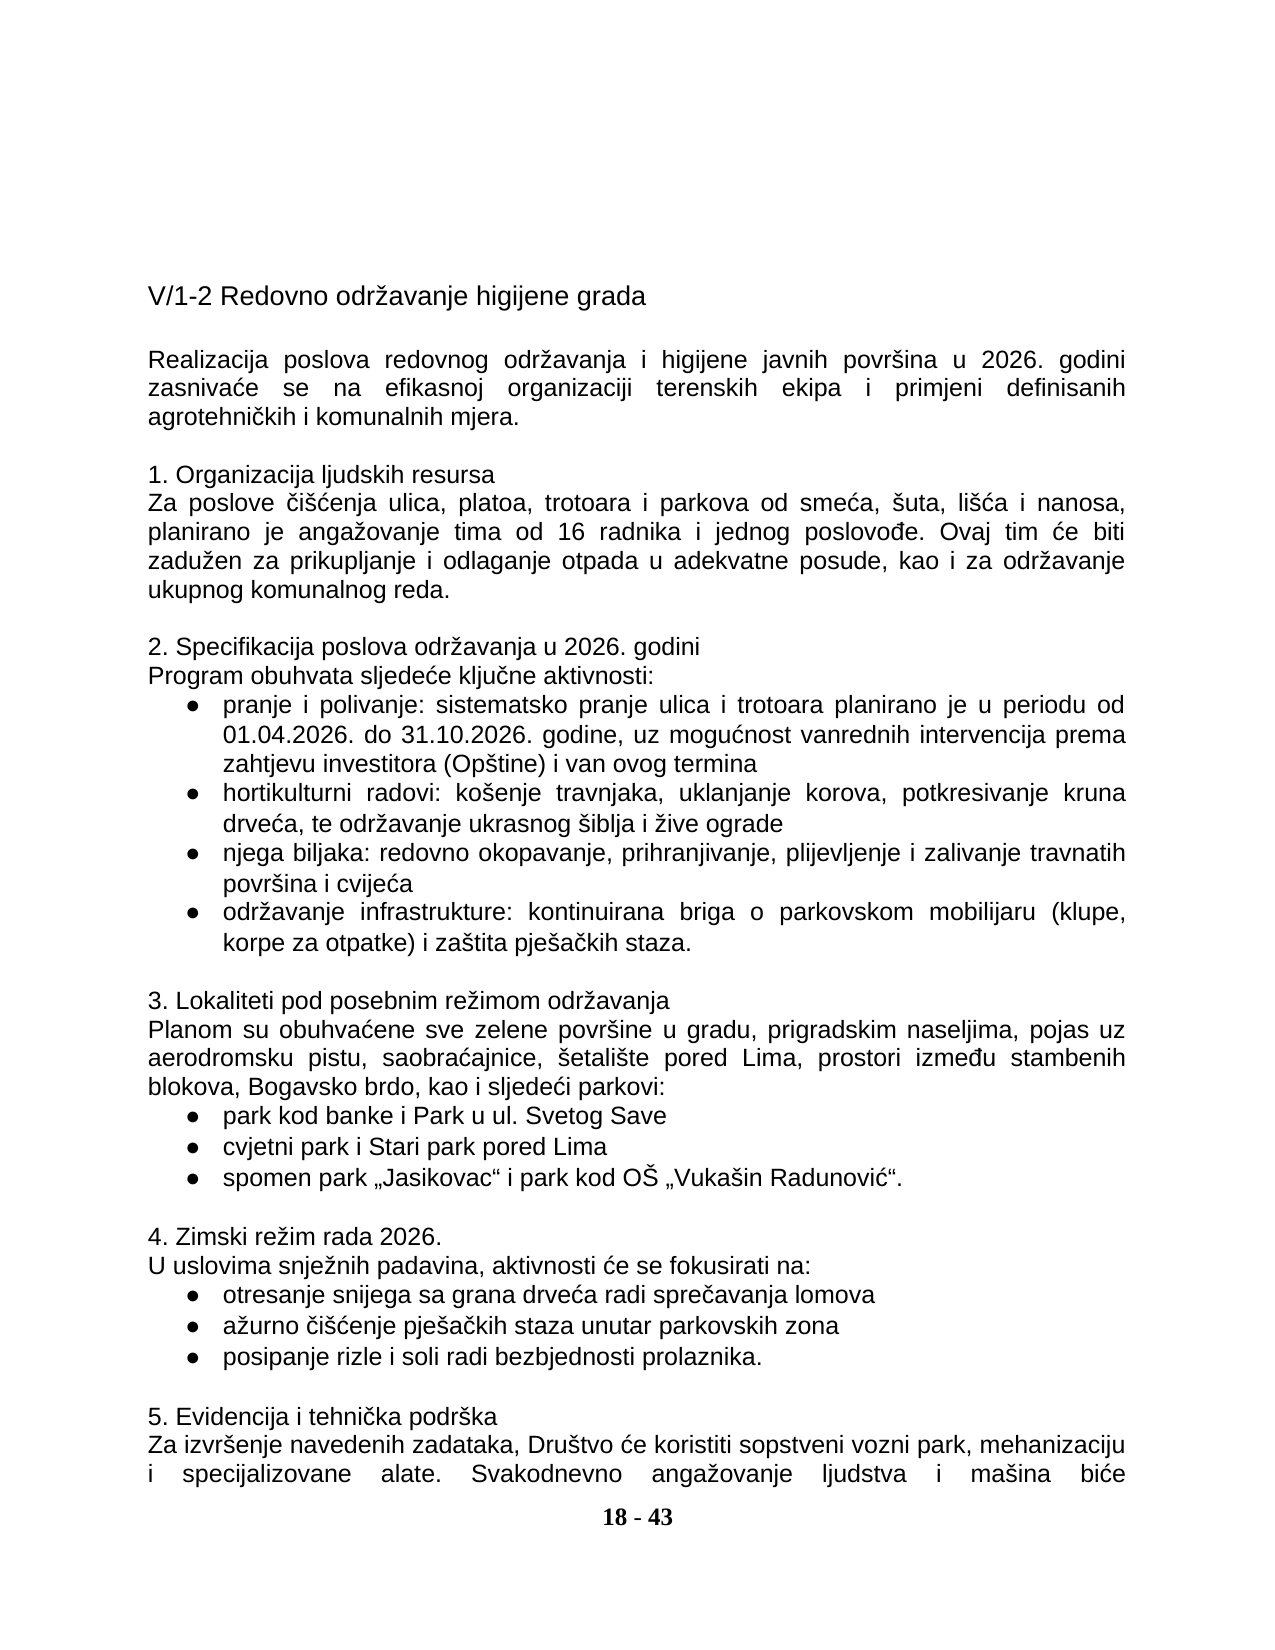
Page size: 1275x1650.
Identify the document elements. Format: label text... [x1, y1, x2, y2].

text U uslovima snježnih padavina, aktivnosti će se fokusirati na: [148, 1251, 1127, 1280]
text 4. Zimski režim rada 2026. [148, 1222, 1127, 1251]
list održavanje infrastrukture: kontinuirana briga o parkovskom mobilijaru (klupe, korpe za otpatke) i zaštita pješačkih staza. [185, 897, 1127, 957]
text Program obuhvata sljedeće ključne aktivnosti: [148, 661, 1127, 689]
list pranje i polivanje: sistematsko pranje ulica i trotoara planirano je u periodu od 01.04.2026. do 31.10.2026. godine, uz mogućnost vanrednih intervencija prema zahtjevu investitora (Opštine) i van ovog termina [185, 689, 1127, 778]
list otresanje snijega sa grana drveća radi sprečavanja lomova [185, 1280, 1127, 1311]
text Za poslove čišćenja ulica, platoa, trotoara i parkova od smeća, šuta, lišća i nanosa, planirano je angažovanje tima od 16 radnika i jednog poslovođe. Ovaj tim će biti zadužen za prikupljanje i odlaganje otpada u adekvatne posude, kao i za održavanje ukupnog komunalnog reda. [148, 488, 1127, 603]
text Planom su obuhvaćene sve zelene površine u gradu, prigradskim naseljima, pojas uz aerodromsku pistu, saobraćajnice, šetalište pored Lima, prostori između stambenih blokova, Bogavsko brdo, kao i sljedeći parkovi: [148, 1014, 1127, 1101]
list cvjetni park i Stari park pored Lima [185, 1132, 1127, 1163]
list hortikulturni radovi: košenje travnjaka, uklanjanje korova, potkresivanje kruna drveća, te održavanje ukrasnog šiblja i žive ograde [185, 778, 1127, 838]
text 3. Lokaliteti pod posebnim režimom održavanja [148, 986, 1127, 1014]
text 1. Organizacija ljudskih resursa [148, 459, 1127, 488]
text Za izvršenje navedenih zadataka, Društvo će koristiti sopstveni vozni park, mehanizaciju i specijalizovane alate. Svakodnevno angažovanje ljudstva i mašina biće [148, 1430, 1127, 1488]
list posipanje rizle i soli radi bezbjednosti prolaznika. [185, 1342, 1127, 1373]
text Realizacija poslova redovnog održavanja i higijene javnih površina u 2026. godini zasnivaće se na efikasnoj organizaciji terenskih ekipa i primjeni definisanih agrotehničkih i komunalnih mjera. [148, 344, 1127, 431]
list park kod banke i Park u ul. Svetog Save [185, 1101, 1127, 1132]
list ažurno čišćenje pješačkih staza unutar parkovskih zona [185, 1311, 1127, 1342]
text 2. Specifikacija poslova održavanja u 2026. godini [148, 632, 1127, 661]
text 5. Evidencija i tehnička podrška [148, 1401, 1127, 1430]
list spomen park „Jasikovac“ i park kod OŠ „Vukašin Radunović“. [185, 1163, 1127, 1194]
subtitle V/1-2 Redovno održavanje higijene grada [148, 280, 1127, 311]
list njega biljaka: redovno okopavanje, prihranjivanje, plijevljenje i zalivanje travnatih površina i cvijeća [185, 838, 1127, 897]
